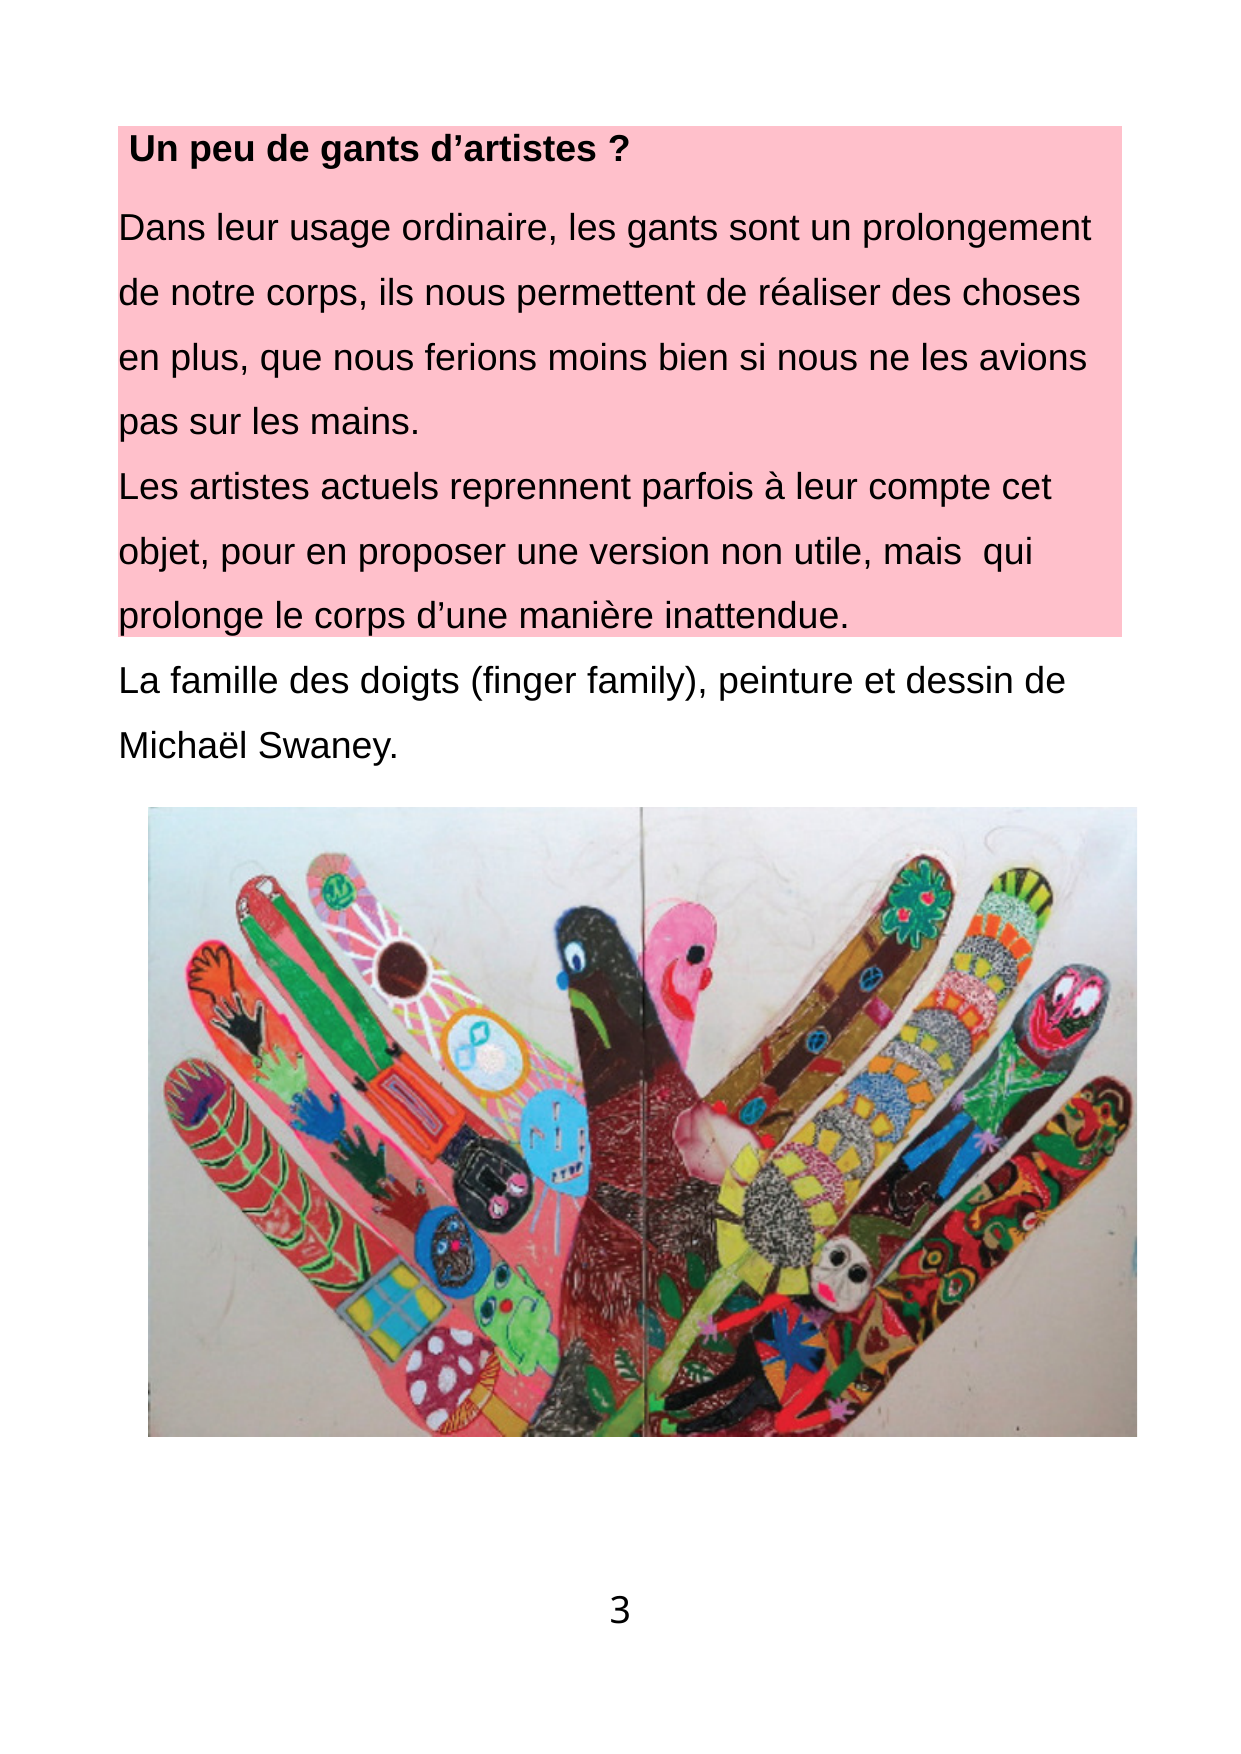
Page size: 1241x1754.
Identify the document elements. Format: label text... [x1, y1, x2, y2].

text Les artistes actuels reprennent parfois à leur compte cet objet, pour en proposer une version non utile, mais qui prolonge le corps d’une manière inattendue. [118, 464, 1122, 637]
text La famille des doigts (finger family), peinture et dessin de Michaël Swaney. [118, 658, 1122, 766]
picture [148, 807, 1138, 1437]
text Dans leur usage ordinaire, les gants sont un prolongement de notre corps, ils nous permettent de réaliser des choses en plus, que nous ferions moins bien si nous ne les avions pas sur les mains. [118, 205, 1122, 443]
text Un peu de gants d’artistes ? [118, 126, 1122, 169]
